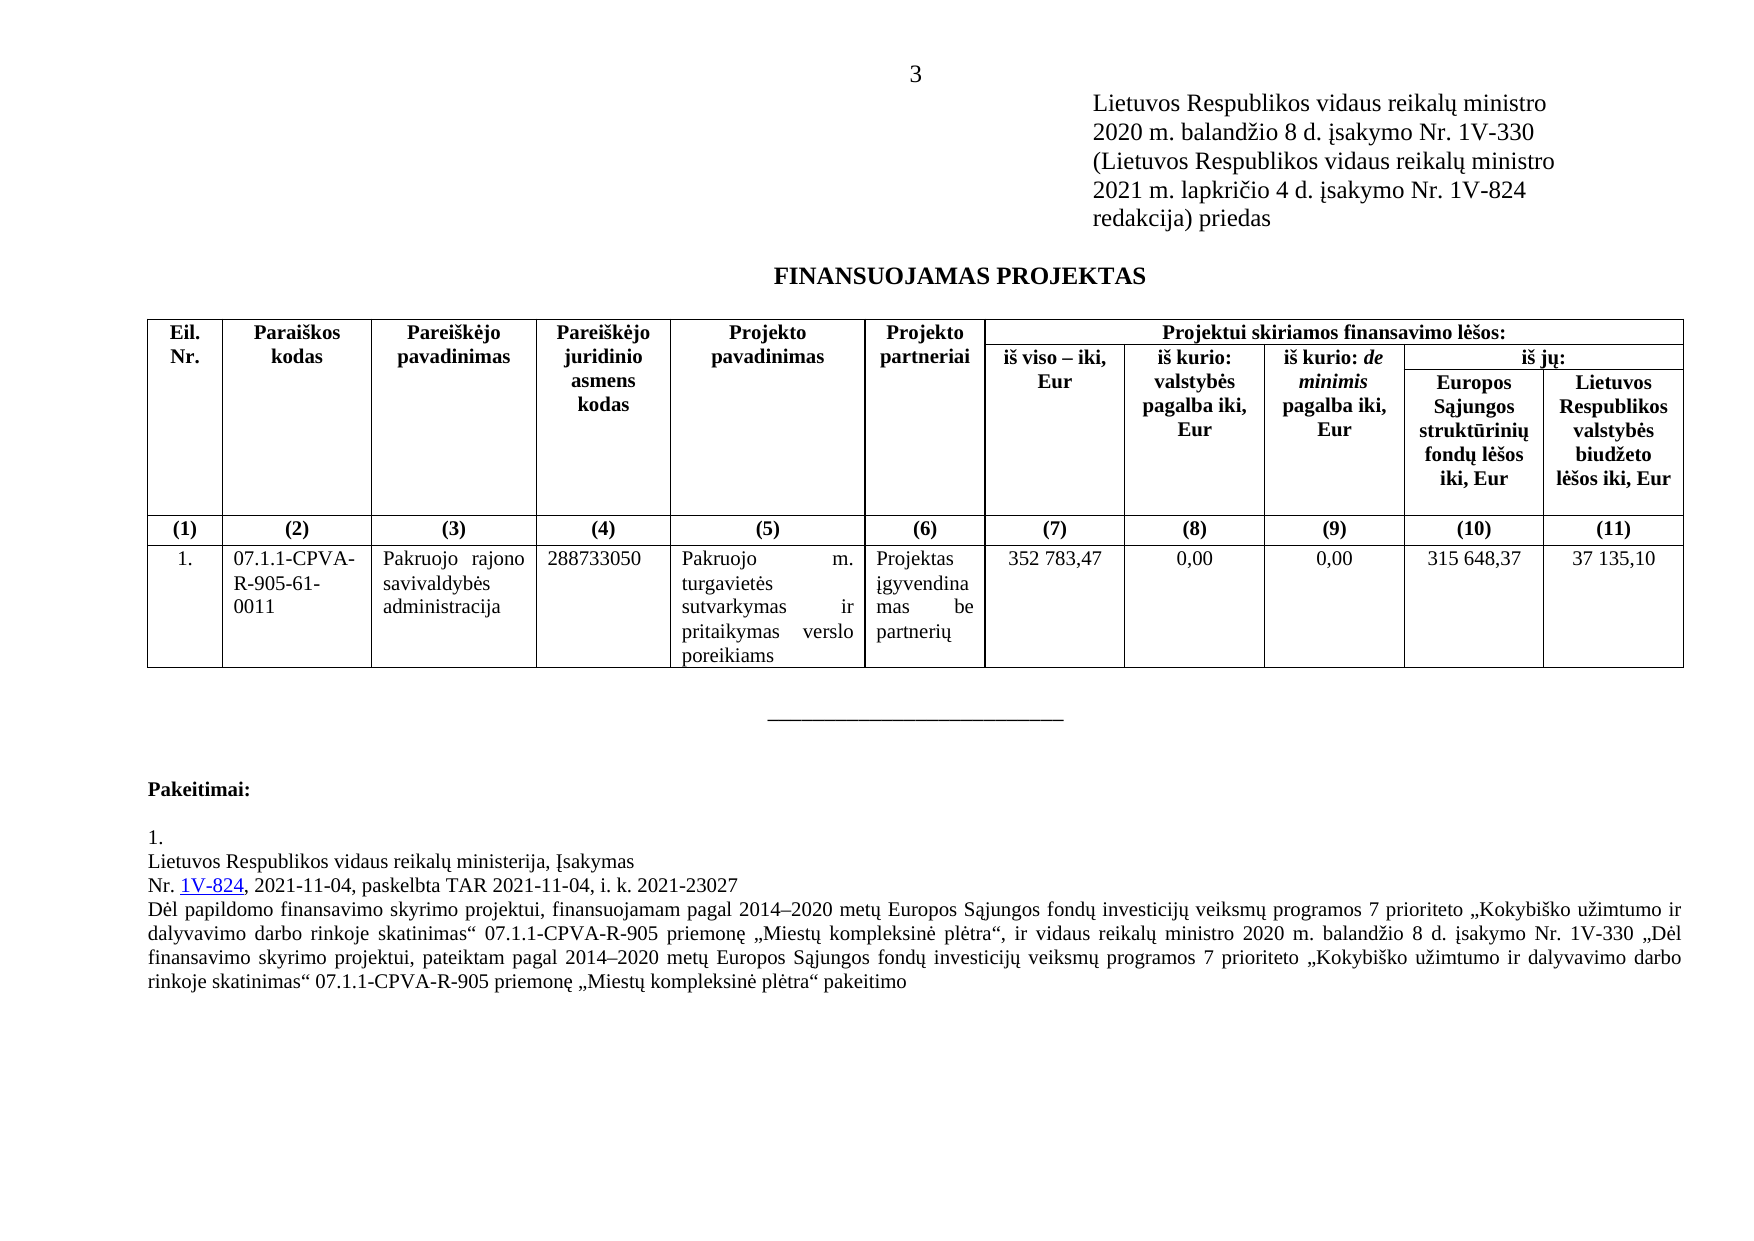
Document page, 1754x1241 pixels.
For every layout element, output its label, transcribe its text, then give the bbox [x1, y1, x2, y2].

table_cell (5) [671, 516, 864, 545]
text 1. [148, 825, 1683, 849]
table_cell (3) [372, 516, 536, 545]
table_cell 288733050 [537, 546, 670, 667]
text 2021 m. lapkričio 4 d. įsakymo Nr. 1V-824 [1093, 175, 1683, 203]
table_header Paraiškos kodas [223, 320, 371, 514]
text __________________________ [148, 696, 1683, 724]
table_header Eil. Nr. [148, 320, 222, 514]
table_cell Lietuvos Respublikos valstybės biudžeto lėšos iki, Eur [1544, 370, 1683, 514]
table_cell iš kurio: valstybės pagalba iki, Eur [1125, 345, 1264, 514]
table_cell (11) [1544, 516, 1683, 545]
text Nr. 1V-824, 2021-11-04, paskelbta TAR 2021-11-04, i. k. 2021-23027 [148, 873, 1683, 897]
table_cell (8) [1125, 516, 1264, 545]
table_cell 352 783,47 [986, 546, 1124, 667]
table_cell iš jų: [1405, 345, 1683, 369]
text (Lietuvos Respublikos vidaus reikalų ministro [1093, 146, 1683, 175]
table_cell iš kurio: de minimis pagalba iki, Eur [1265, 345, 1404, 514]
table_cell iš viso – iki, Eur [986, 345, 1124, 514]
text redakcija) priedas [1093, 203, 1683, 232]
table_cell (6) [866, 516, 984, 545]
table_cell 1. [148, 546, 222, 667]
table_cell 315 648,37 [1405, 546, 1543, 667]
table_cell (9) [1265, 516, 1404, 545]
table_cell (10) [1405, 516, 1543, 545]
table_cell (7) [986, 516, 1124, 545]
text Dėl papildomo finansavimo skyrimo projektui, finansuojamam pagal 2014–2020 metų Europos Sąjungos fondų investicijų veiksmų programos 7 prioriteto „Kokybiško užimtumo ir dalyvavimo darbo rinkoje skatinimas“ 07.1.1-CPVA-R-905 priemonę „Miestų kompleksinė plėtra“, ir vidaus reikalų ministro 2020 m. balandžio 8 d. įsakymo Nr. 1V-330 „Dėl finansavimo skyrimo projektui, pateiktam pagal 2014–2020 metų Europos Sąjungos fondų investicijų veiksmų programos 7 prioriteto „Kokybiško užimtumo ir dalyvavimo darbo rinkoje skatinimas“ 07.1.1-CPVA-R-905 priemonę „Miestų kompleksinė plėtra“ pakeitimo [148, 897, 1683, 993]
table_cell 0,00 [1125, 546, 1264, 667]
text Pakeitimai: [148, 777, 1683, 801]
table_cell (2) [223, 516, 371, 545]
table_cell 0,00 [1265, 546, 1404, 667]
text Lietuvos Respublikos vidaus reikalų ministerija, Įsakymas [148, 849, 1683, 873]
table_cell (4) [537, 516, 670, 545]
text 2020 m. balandžio 8 d. įsakymo Nr. 1V-330 [1093, 117, 1683, 146]
text FINANSUOJAMAS PROJEKTAS [148, 261, 1683, 290]
table_cell Pakruojo m. turgavietės sutvarkymas ir pritaikymas verslo poreikiams [671, 546, 864, 667]
text Lietuvos Respublikos vidaus reikalų ministro [1093, 88, 1683, 117]
table_header Projekto partneriai [866, 320, 984, 514]
table_cell 37 135,10 [1544, 546, 1683, 667]
table_cell Europos Sąjungos struktūrinių fondų lėšos iki, Eur [1405, 370, 1543, 514]
table_cell (1) [148, 516, 222, 545]
table_cell Pakruojo rajono savivaldybės administracija [372, 546, 536, 667]
table_header Pareiškėjo pavadinimas [372, 320, 536, 514]
table_header Projekto pavadinimas [671, 320, 864, 514]
table_header Projektui skiriamos finansavimo lėšos: [986, 320, 1683, 344]
table_cell 07.1.1-CPVA-R-905-61-0011 [223, 546, 371, 667]
table_header Pareiškėjo juridinio asmens kodas [537, 320, 670, 514]
table_cell Projektas įgyvendinamas be partnerių [866, 546, 984, 667]
